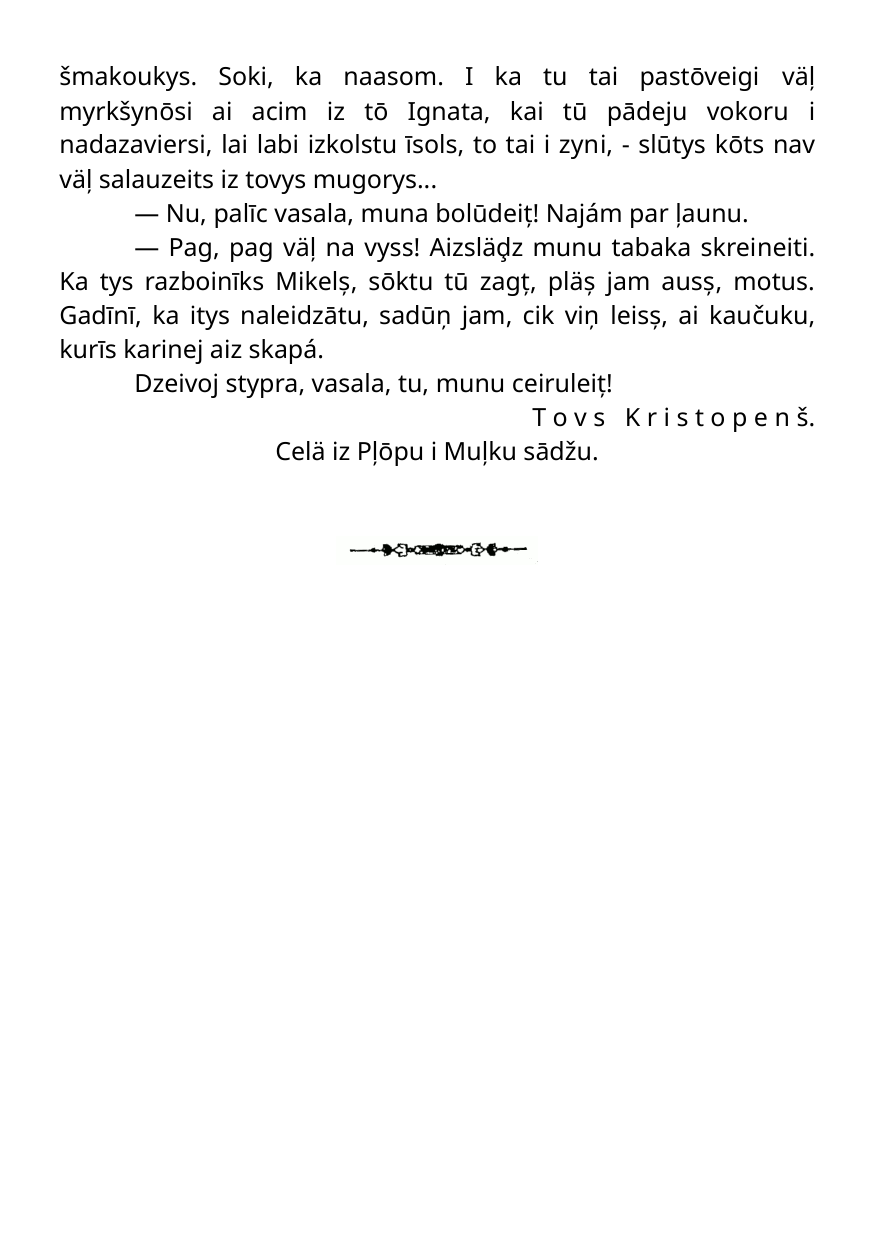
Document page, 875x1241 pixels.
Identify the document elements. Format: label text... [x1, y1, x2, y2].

text — Pag, pag väļ na vyss! Aizsläḑz munu tabaka skreineiti. Ka tys razboinīks Mikelș, sōktu tū zagț, pläș jam ausș, motus. Gadīnī, ka itys naleidzātu, sadūņ jam, cik viņ leisș, ai kaučuku, kurīs karinej aiz skapá. [59, 229, 815, 366]
text — Nu, palīc vasala, muna bolūdeiț! Najám par ļaunu. [59, 195, 815, 229]
text šmakoukys. Soki, ka naasom. I ka tu tai pastōveigi väļ myrkšynōsi ai acim iz tō Ignata, kai tū pādeju vokoru i nadazaviersi, lai labi izkolstu īsols, to tai i zyni, - slūtys kōts nav väļ salauzeits iz tovys mugorys... [59, 59, 815, 195]
text T o v s K r i s t o p e n š. [59, 400, 815, 434]
picture [336, 536, 538, 565]
text Dzeivoj stypra, vasala, tu, munu ceiruleiț! [59, 366, 815, 400]
text Celä iz Pļōpu i Muļku sādžu. [59, 434, 815, 468]
